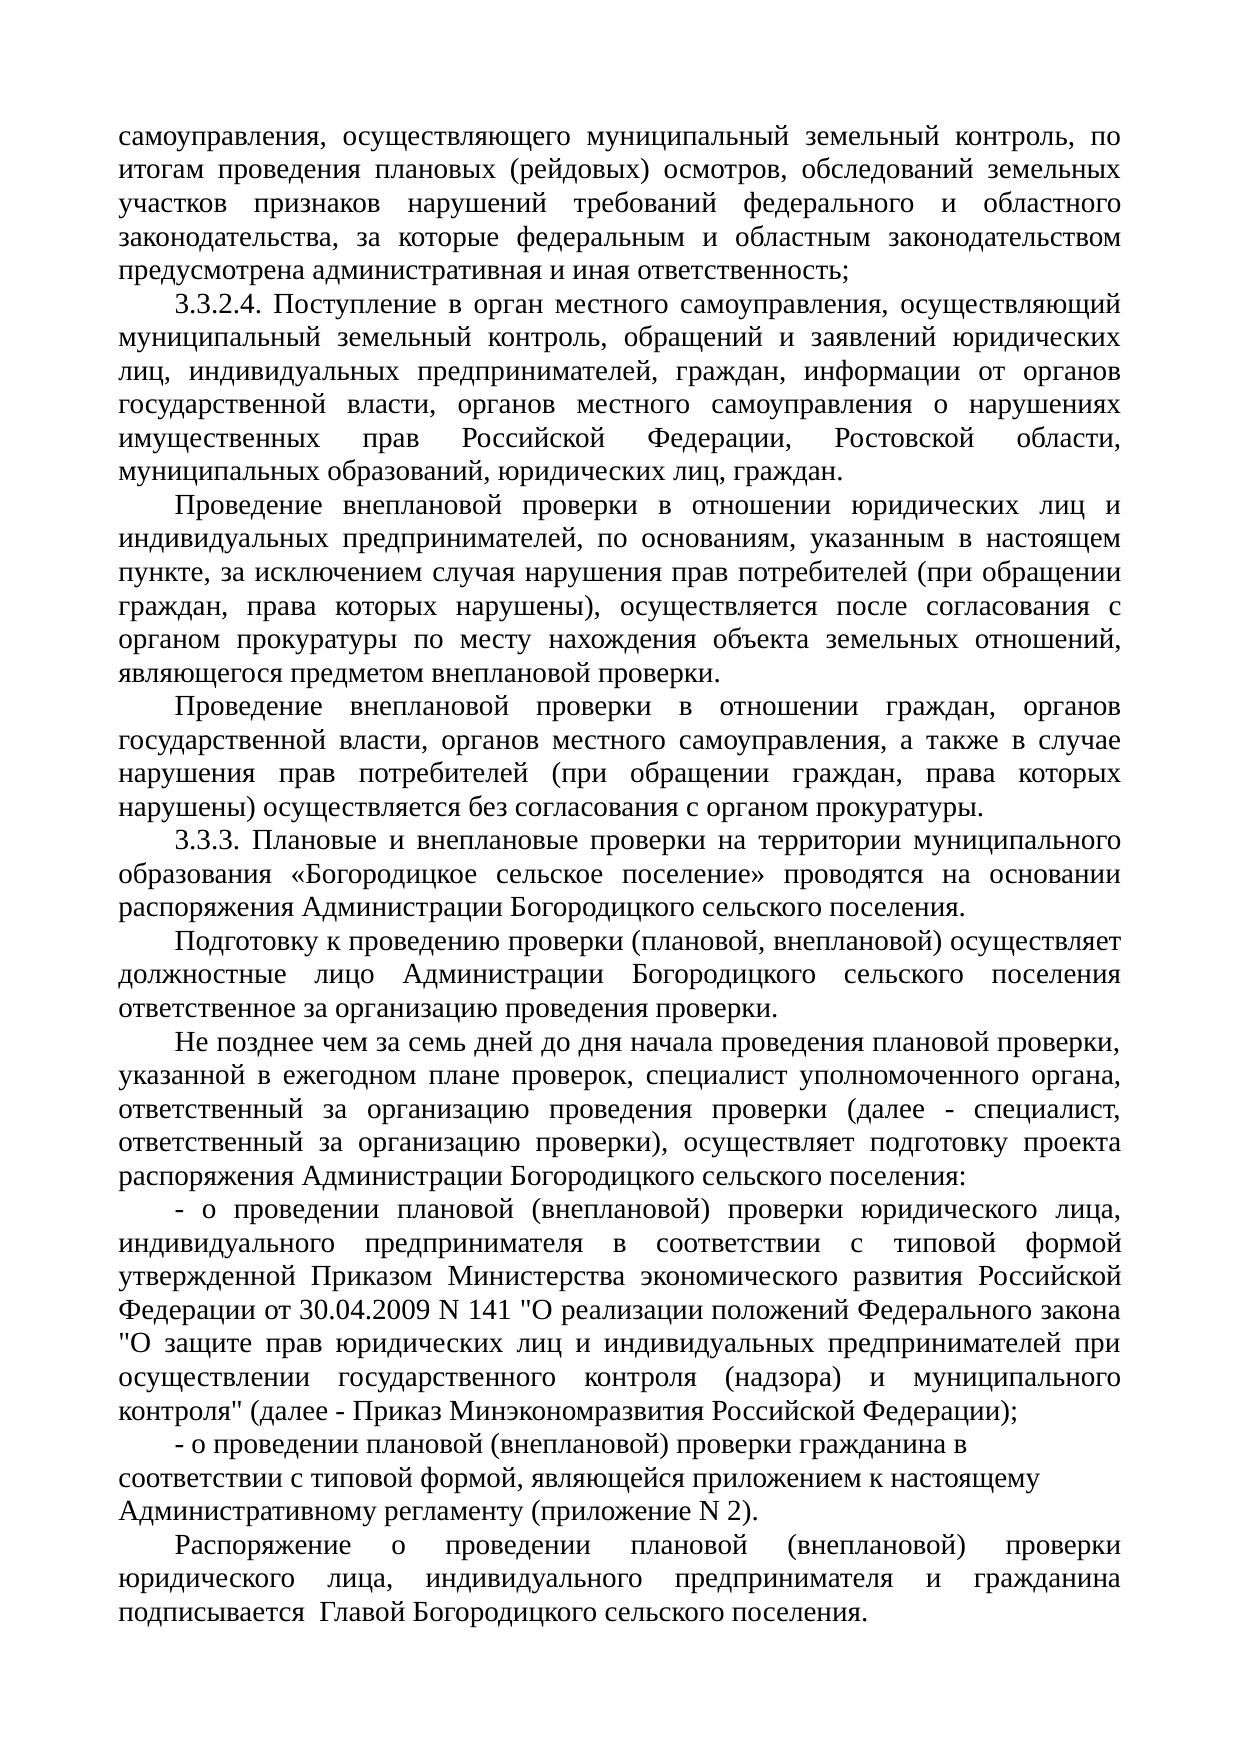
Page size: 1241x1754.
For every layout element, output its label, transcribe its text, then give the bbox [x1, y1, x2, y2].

text - о проведении плановой (внеплановой) проверки юридического лица, индивидуального предпринимателя в соответствии с типовой формой утвержденной Приказом Министерства экономического развития Российской Федерации от 30.04.2009 N 141 "О реализации положений Федерального закона "О защите прав юридических лиц и индивидуальных предпринимателей при осуществлении государственного контроля (надзора) и муниципального контроля" (далее - Приказ Минэкономразвития Российской Федерации); [118, 1191, 1122, 1426]
text Подготовку к проведению проверки (плановой, внеплановой) осуществляет должностные лицо Администрации Богородицкого сельского поселения ответственное за организацию проведения проверки. [118, 923, 1122, 1024]
text Проведение внеплановой проверки в отношении юридических лиц и индивидуальных предпринимателей, по основаниям, указанным в настоящем пункте, за исключением случая нарушения прав потребителей (при обращении граждан, права которых нарушены), осуществляется после согласования с органом прокуратуры по месту нахождения объекта земельных отношений, являющегося предметом внеплановой проверки. [118, 487, 1122, 688]
text Распоряжение о проведении плановой (внеплановой) проверки юридического лица, индивидуального предпринимателя и гражданина подписывается Главой Богородицкого сельского поселения. [118, 1527, 1122, 1627]
text самоуправления, осуществляющего муниципальный земельный контроль, по итогам проведения плановых (рейдовых) осмотров, обследований земельных участков признаков нарушений требований федерального и областного законодательства, за которые федеральным и областным законодательством предусмотрена административная и иная ответственность; [118, 118, 1122, 286]
text - о проведении плановой (внеплановой) проверки гражданина в соответствии с типовой формой, являющейся приложением к настоящему Административному регламенту (приложение N 2). [118, 1426, 1122, 1527]
text Не позднее чем за семь дней до дня начала проведения плановой проверки, указанной в ежегодном плане проверок, специалист уполномоченного органа, ответственный за организацию проведения проверки (далее - специалист, ответственный за организацию проверки), осуществляет подготовку проекта распоряжения Администрации Богородицкого сельского поселения: [118, 1024, 1122, 1191]
text Проведение внеплановой проверки в отношении граждан, органов государственной власти, органов местного самоуправления, а также в случае нарушения прав потребителей (при обращении граждан, права которых нарушены) осуществляется без согласования с органом прокуратуры. [118, 688, 1122, 822]
text 3.3.3. Плановые и внеплановые проверки на территории муниципального образования «Богородицкое сельское поселение» проводятся на основании распоряжения Администрации Богородицкого сельского поселения. [118, 822, 1122, 923]
text 3.3.2.4. Поступление в орган местного самоуправления, осуществляющий муниципальный земельный контроль, обращений и заявлений юридических лиц, индивидуальных предпринимателей, граждан, информации от органов государственной власти, органов местного самоуправления о нарушениях имущественных прав Российской Федерации, Ростовской области, муниципальных образований, юридических лиц, граждан. [118, 286, 1122, 487]
